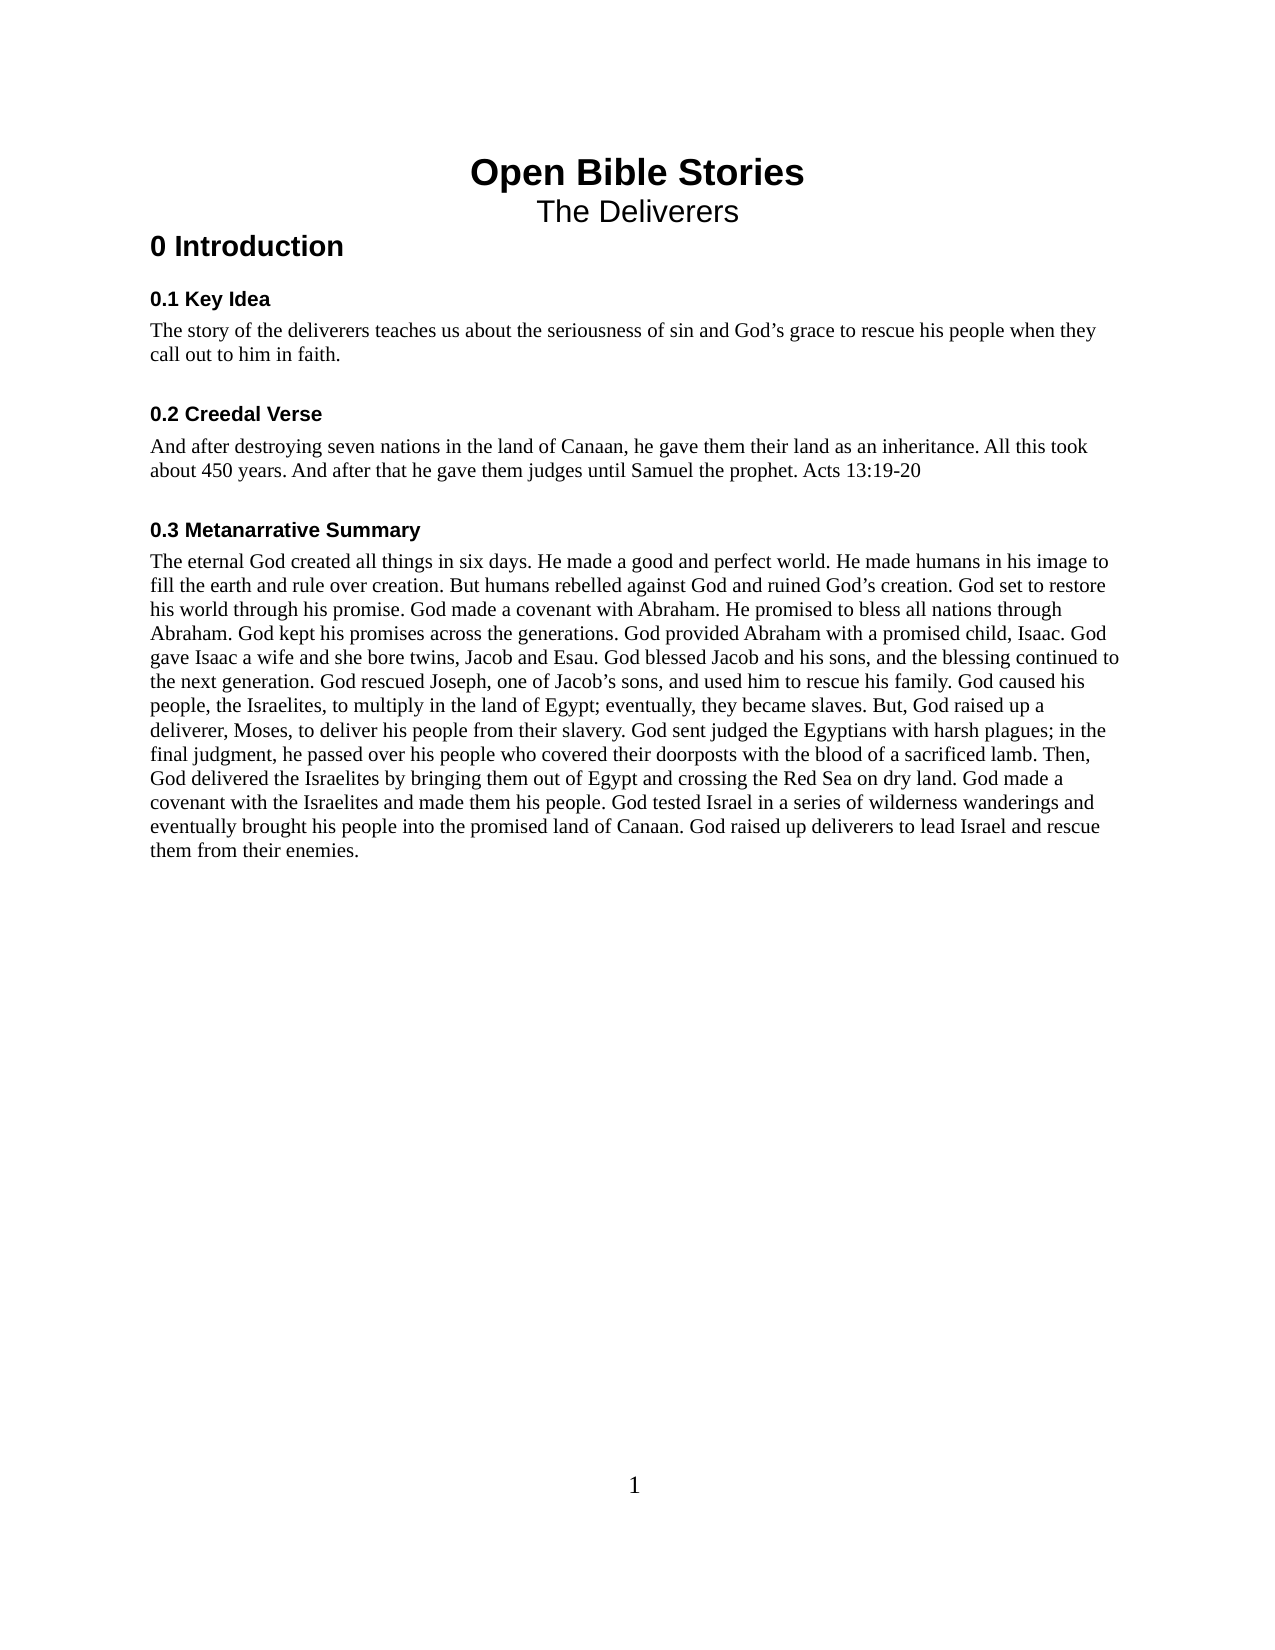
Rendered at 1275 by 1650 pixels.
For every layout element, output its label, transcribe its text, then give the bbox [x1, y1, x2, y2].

subtitle 0 Introduction [150, 229, 1125, 263]
text The story of the deliverers teaches us about the seriousness of sin and God’s grace to rescue his people when they call out to him in faith. [150, 318, 1125, 366]
subtitle 0.1 Key Idea [150, 287, 1125, 311]
text The eternal God created all things in six days. He made a good and perfect world. He made humans in his image to fill the earth and rule over creation. But humans rebelled against God and ruined God’s creation. God set to restore his world through his promise. God made a covenant with Abraham. He promised to bless all nations through Abraham. God kept his promises across the generations. God provided Abraham with a promised child, Isaac. God gave Isaac a wife and she bore twins, Jacob and Esau. God blessed Jacob and his sons, and the blessing continued to the next generation. God rescued Joseph, one of Jacob’s sons, and used him to rescue his family. God caused his people, the Israelites, to multiply in the land of Egypt; eventually, they became slaves. But, God raised up a deliverer, Moses, to deliver his people from their slavery. God sent judged the Egyptians with harsh plagues; in the final judgment, he passed over his people who covered their doorposts with the blood of a sacrificed lamb. Then, God delivered the Israelites by bringing them out of Egypt and crossing the Red Sea on dry land. God made a covenant with the Israelites and made them his people. God tested Israel in a series of wilderness wanderings and eventually brought his people into the promised land of Canaan. God raised up deliverers to lead Israel and rescue them from their enemies. [150, 549, 1125, 862]
title Open Bible Stories [150, 150, 1125, 193]
subtitle The Deliverers [150, 193, 1125, 229]
text And after destroying seven nations in the land of Canaan, he gave them their land as an inheritance. All this took about 450 years. And after that he gave them judges until Samuel the prophet. Acts 13:19-20 [150, 433, 1125, 482]
subtitle 0.2 Creedal Verse [150, 402, 1125, 426]
subtitle 0.3 Metanarrative Summary [150, 518, 1125, 542]
